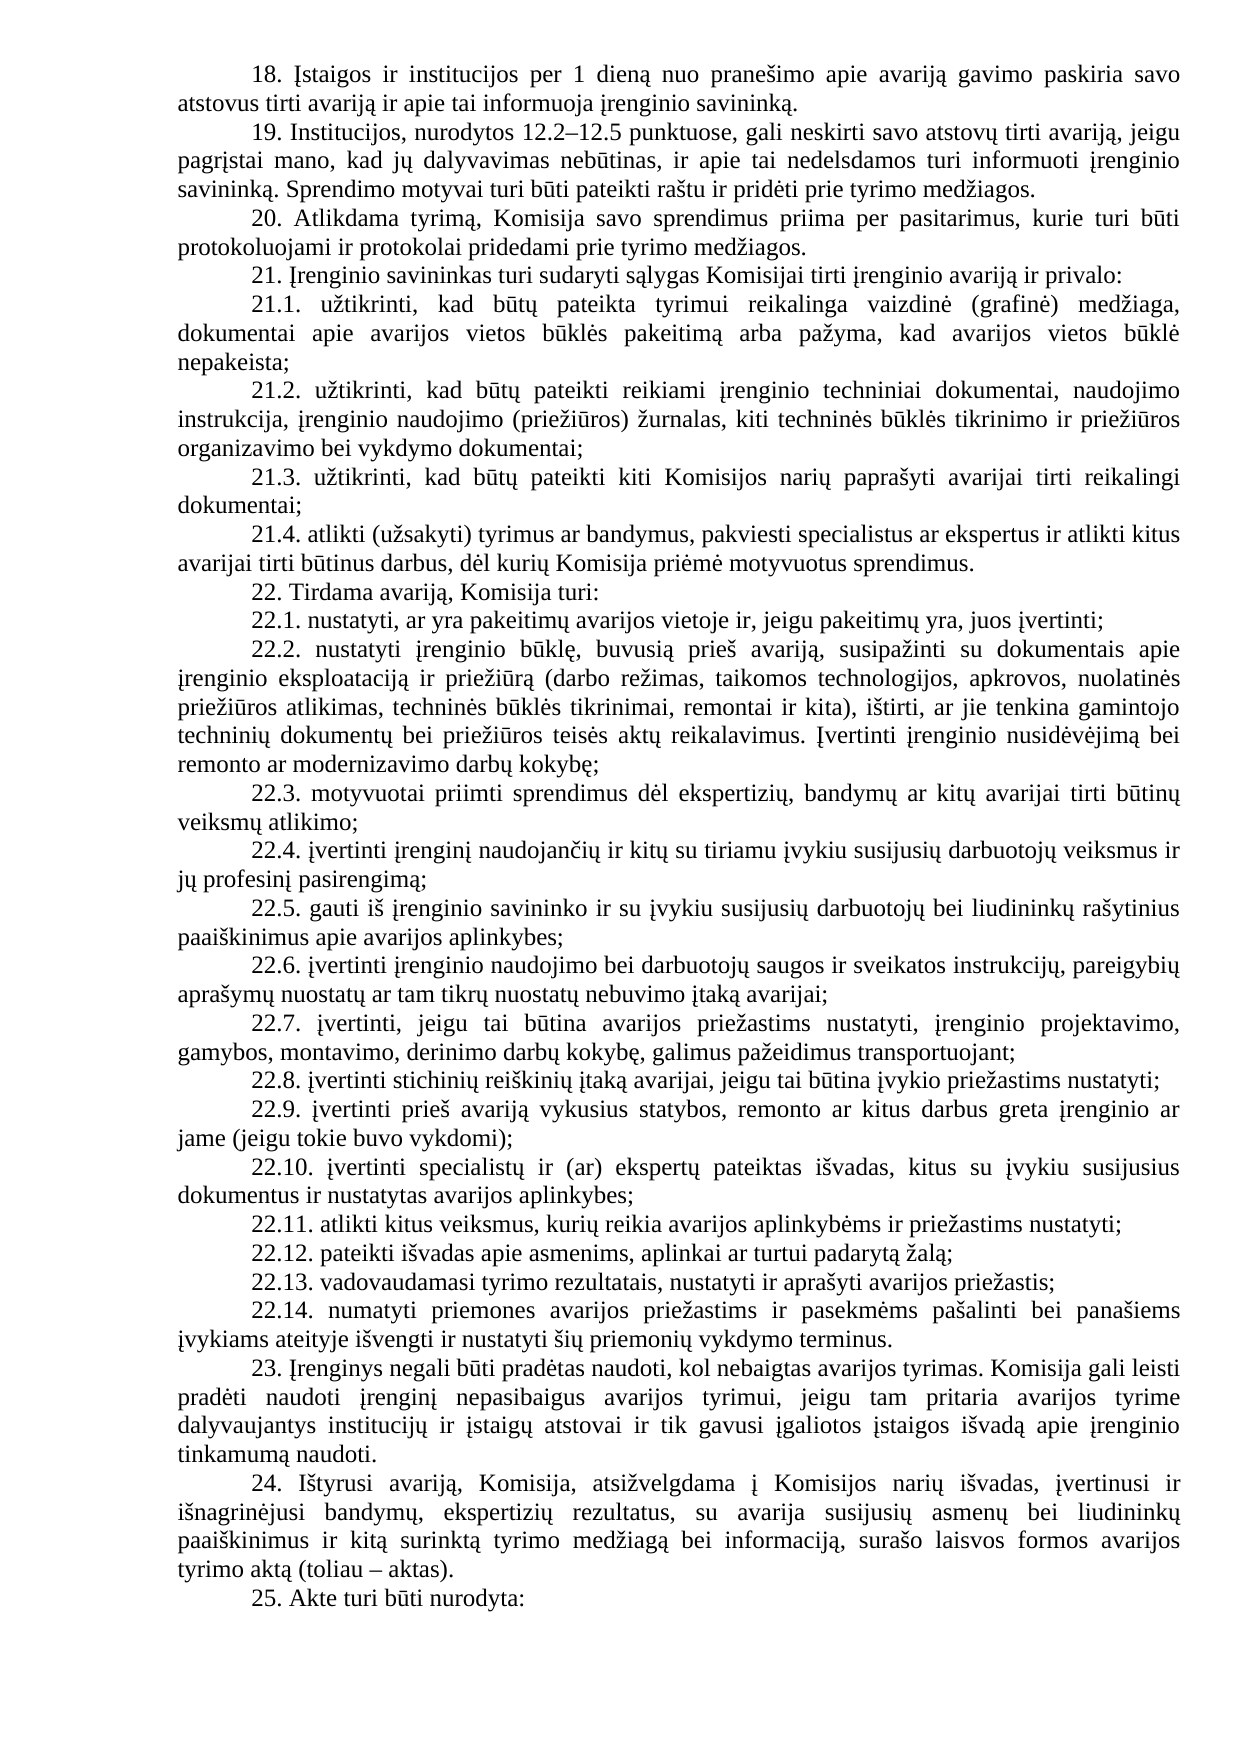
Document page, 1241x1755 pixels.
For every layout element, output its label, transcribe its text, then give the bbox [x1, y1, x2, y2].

text 20. Atlikdama tyrimą, Komisija savo sprendimus priima per pasitarimus, kurie turi būti protokoluojami ir protokolai pridedami prie tyrimo medžiagos. [177, 203, 1181, 260]
text 19. Institucijos, nurodytos 12.2–12.5 punktuose, gali neskirti savo atstovų tirti avariją, jeigu pagrįstai mano, kad jų dalyvavimas nebūtinas, ir apie tai nedelsdamos turi informuoti įrenginio savininką. Sprendimo motyvai turi būti pateikti raštu ir pridėti prie tyrimo medžiagos. [177, 117, 1181, 203]
text 22.7. įvertinti, jeigu tai būtina avarijos priežastims nustatyti, įrenginio projektavimo, gamybos, montavimo, derinimo darbų kokybę, galimus pažeidimus transportuojant; [177, 1008, 1181, 1065]
text 21.3. užtikrinti, kad būtų pateikti kiti Komisijos narių paprašyti avarijai tirti reikalingi dokumentai; [177, 462, 1181, 519]
text 22.3. motyvuotai priimti sprendimus dėl ekspertizių, bandymų ar kitų avarijai tirti būtinų veiksmų atlikimo; [177, 778, 1181, 835]
text 22.2. nustatyti įrenginio būklę, buvusią prieš avariją, susipažinti su dokumentais apie įrenginio eksploataciją ir priežiūrą (darbo režimas, taikomos technologijos, apkrovos, nuolatinės priežiūros atlikimas, techninės būklės tikrinimai, remontai ir kita), ištirti, ar jie tenkina gamintojo techninių dokumentų bei priežiūros teisės aktų reikalavimus. Įvertinti įrenginio nusidėvėjimą bei remonto ar modernizavimo darbų kokybę; [177, 634, 1181, 778]
text 18. Įstaigos ir institucijos per 1 dieną nuo pranešimo apie avariją gavimo paskiria savo atstovus tirti avariją ir apie tai informuoja įrenginio savininką. [177, 59, 1181, 117]
text 22.13. vadovaudamasi tyrimo rezultatais, nustatyti ir aprašyti avarijos priežastis; [177, 1267, 1181, 1295]
text 22.12. pateikti išvadas apie asmenims, aplinkai ar turtui padarytą žalą; [177, 1238, 1181, 1267]
text 25. Akte turi būti nurodyta: [177, 1583, 1181, 1612]
text 22.9. įvertinti prieš avariją vykusius statybos, remonto ar kitus darbus greta įrenginio ar jame (jeigu tokie buvo vykdomi); [177, 1094, 1181, 1152]
text 23. Įrenginys negali būti pradėtas naudoti, kol nebaigtas avarijos tyrimas. Komisija gali leisti pradėti naudoti įrenginį nepasibaigus avarijos tyrimui, jeigu tam pritaria avarijos tyrime dalyvaujantys institucijų ir įstaigų atstovai ir tik gavusi įgaliotos įstaigos išvadą apie įrenginio tinkamumą naudoti. [177, 1353, 1181, 1468]
text 22.6. įvertinti įrenginio naudojimo bei darbuotojų saugos ir sveikatos instrukcijų, pareigybių aprašymų nuostatų ar tam tikrų nuostatų nebuvimo įtaką avarijai; [177, 950, 1181, 1008]
text 22.4. įvertinti įrenginį naudojančių ir kitų su tiriamu įvykiu susijusių darbuotojų veiksmus ir jų profesinį pasirengimą; [177, 835, 1181, 893]
text 21.4. atlikti (užsakyti) tyrimus ar bandymus, pakviesti specialistus ar ekspertus ir atlikti kitus avarijai tirti būtinus darbus, dėl kurių Komisija priėmė motyvuotus sprendimus. [177, 519, 1181, 577]
text 22. Tirdama avariją, Komisija turi: [177, 577, 1181, 605]
text 24. Ištyrusi avariją, Komisija, atsižvelgdama į Komisijos narių išvadas, įvertinusi ir išnagrinėjusi bandymų, ekspertizių rezultatus, su avarija susijusių asmenų bei liudininkų paaiškinimus ir kitą surinktą tyrimo medžiagą bei informaciją, surašo laisvos formos avarijos tyrimo aktą (toliau – aktas). [177, 1468, 1181, 1583]
text 22.1. nustatyti, ar yra pakeitimų avarijos vietoje ir, jeigu pakeitimų yra, juos įvertinti; [177, 605, 1181, 634]
text 22.8. įvertinti stichinių reiškinių įtaką avarijai, jeigu tai būtina įvykio priežastims nustatyti; [177, 1065, 1181, 1094]
text 22.10. įvertinti specialistų ir (ar) ekspertų pateiktas išvadas, kitus su įvykiu susijusius dokumentus ir nustatytas avarijos aplinkybes; [177, 1152, 1181, 1209]
text 22.11. atlikti kitus veiksmus, kurių reikia avarijos aplinkybėms ir priežastims nustatyti; [177, 1209, 1181, 1238]
text 21.1. užtikrinti, kad būtų pateikta tyrimui reikalinga vaizdinė (grafinė) medžiaga, dokumentai apie avarijos vietos būklės pakeitimą arba pažyma, kad avarijos vietos būklė nepakeista; [177, 289, 1181, 375]
text 22.14. numatyti priemones avarijos priežastims ir pasekmėms pašalinti bei panašiems įvykiams ateityje išvengti ir nustatyti šių priemonių vykdymo terminus. [177, 1295, 1181, 1353]
text 21.2. užtikrinti, kad būtų pateikti reikiami įrenginio techniniai dokumentai, naudojimo instrukcija, įrenginio naudojimo (priežiūros) žurnalas, kiti techninės būklės tikrinimo ir priežiūros organizavimo bei vykdymo dokumentai; [177, 375, 1181, 462]
text 22.5. gauti iš įrenginio savininko ir su įvykiu susijusių darbuotojų bei liudininkų rašytinius paaiškinimus apie avarijos aplinkybes; [177, 893, 1181, 950]
text 21. Įrenginio savininkas turi sudaryti sąlygas Komisijai tirti įrenginio avariją ir privalo: [177, 260, 1181, 289]
